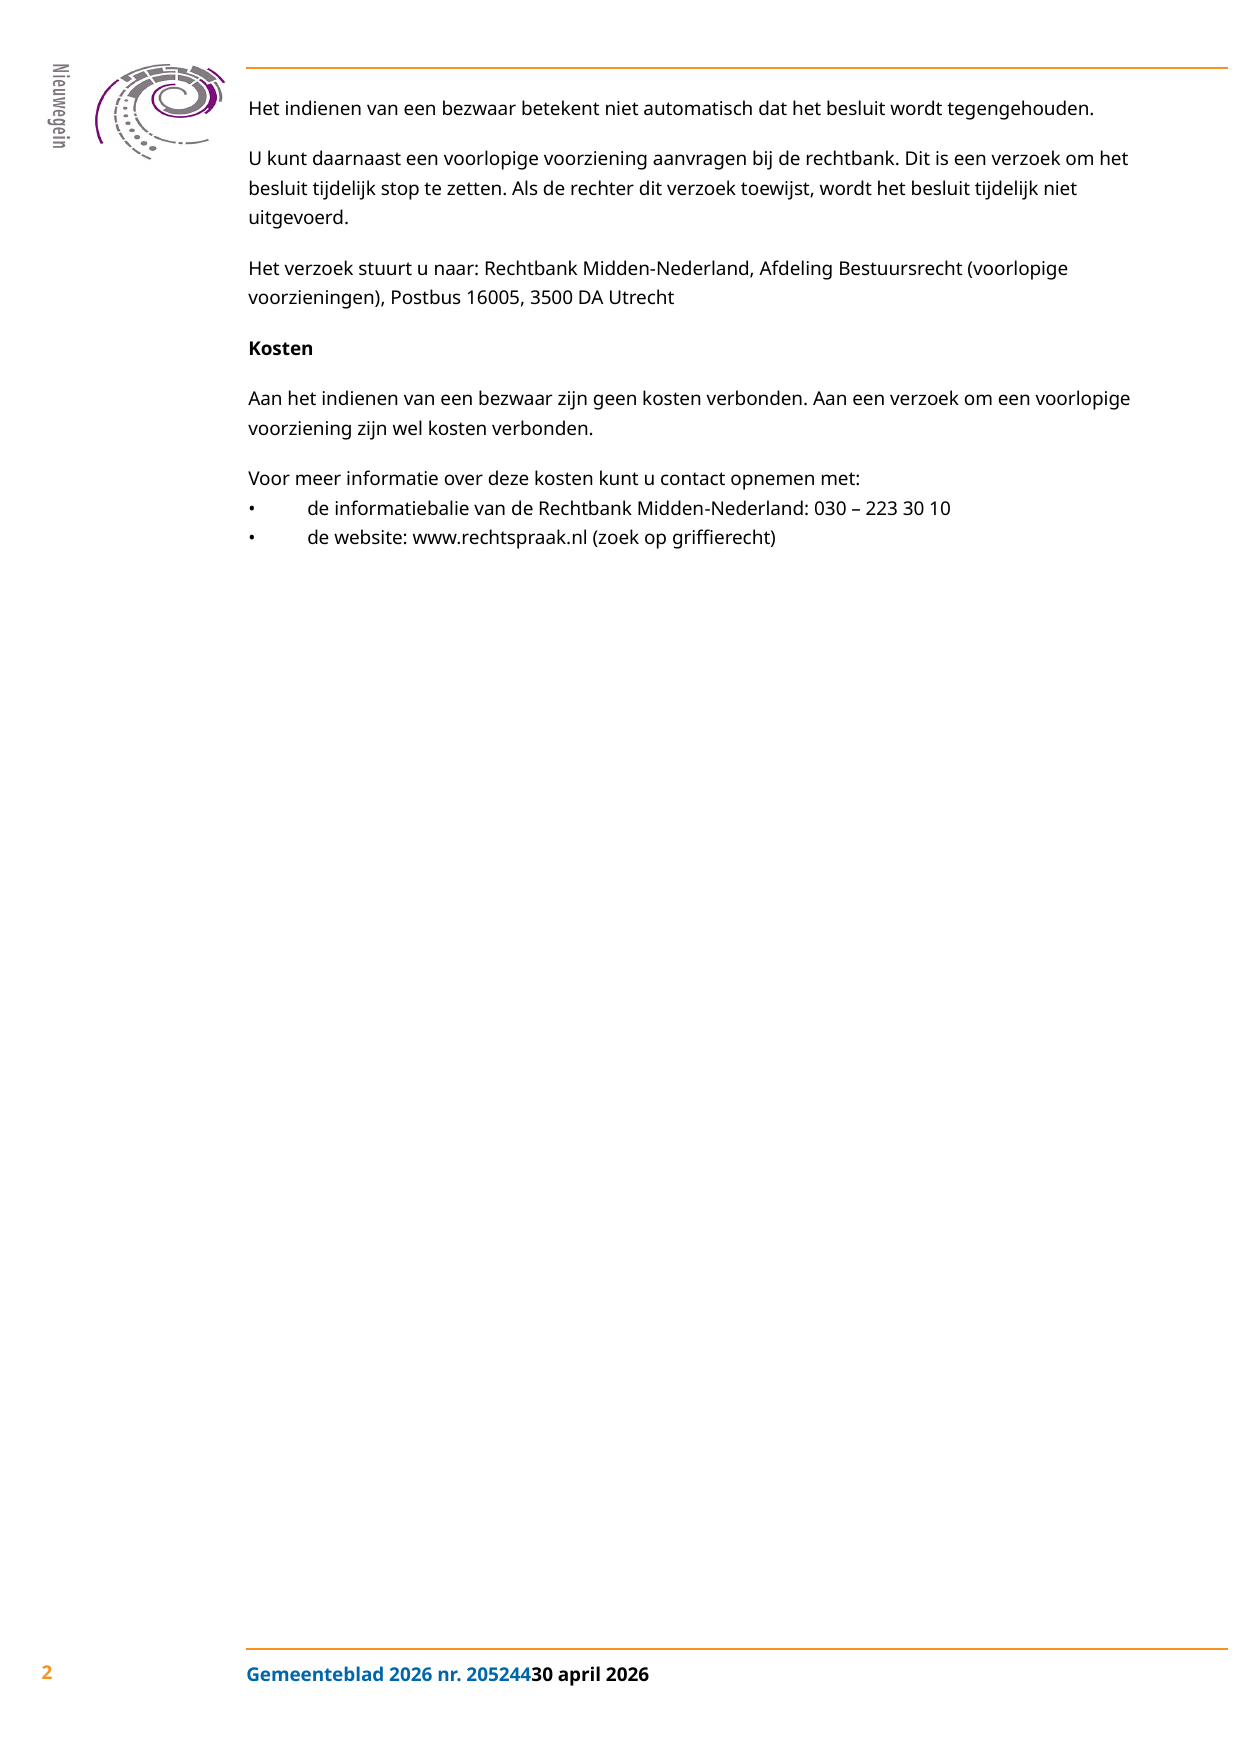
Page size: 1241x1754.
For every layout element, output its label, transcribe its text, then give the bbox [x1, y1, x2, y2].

text Aan het indienen van een bezwaar zijn geen kosten verbonden. Aan een verzoek om een voorlopige voorziening zijn wel kosten verbonden. [248, 385, 1152, 441]
list de informatiebalie van de Rechtbank Midden‑Nederland: 030 – 223 30 10 [248, 495, 1152, 521]
text Het indienen van een bezwaar betekent niet automatisch dat het besluit wordt tegengehouden. [248, 95, 1152, 121]
list de website: www.rechtspraak.nl (zoek op griffierecht) [248, 524, 1152, 550]
text U kunt daarnaast een voorlopige voorziening aanvragen bij de rechtbank. Dit is een verzoek om het besluit tijdelijk stop te zetten. Als de rechter dit verzoek toewijst, wordt het besluit tijdelijk niet uitgevoerd. [248, 145, 1152, 230]
text Voor meer informatie over deze kosten kunt u contact opnemen met: [248, 465, 1152, 491]
picture [41, 47, 231, 172]
text Het verzoek stuurt u naar: Rechtbank Midden-Nederland, Afdeling Bestuursrecht (voorlopige voorzieningen), Postbus 16005, 3500 DA Utrecht [248, 255, 1152, 310]
text Kosten [248, 335, 1152, 361]
